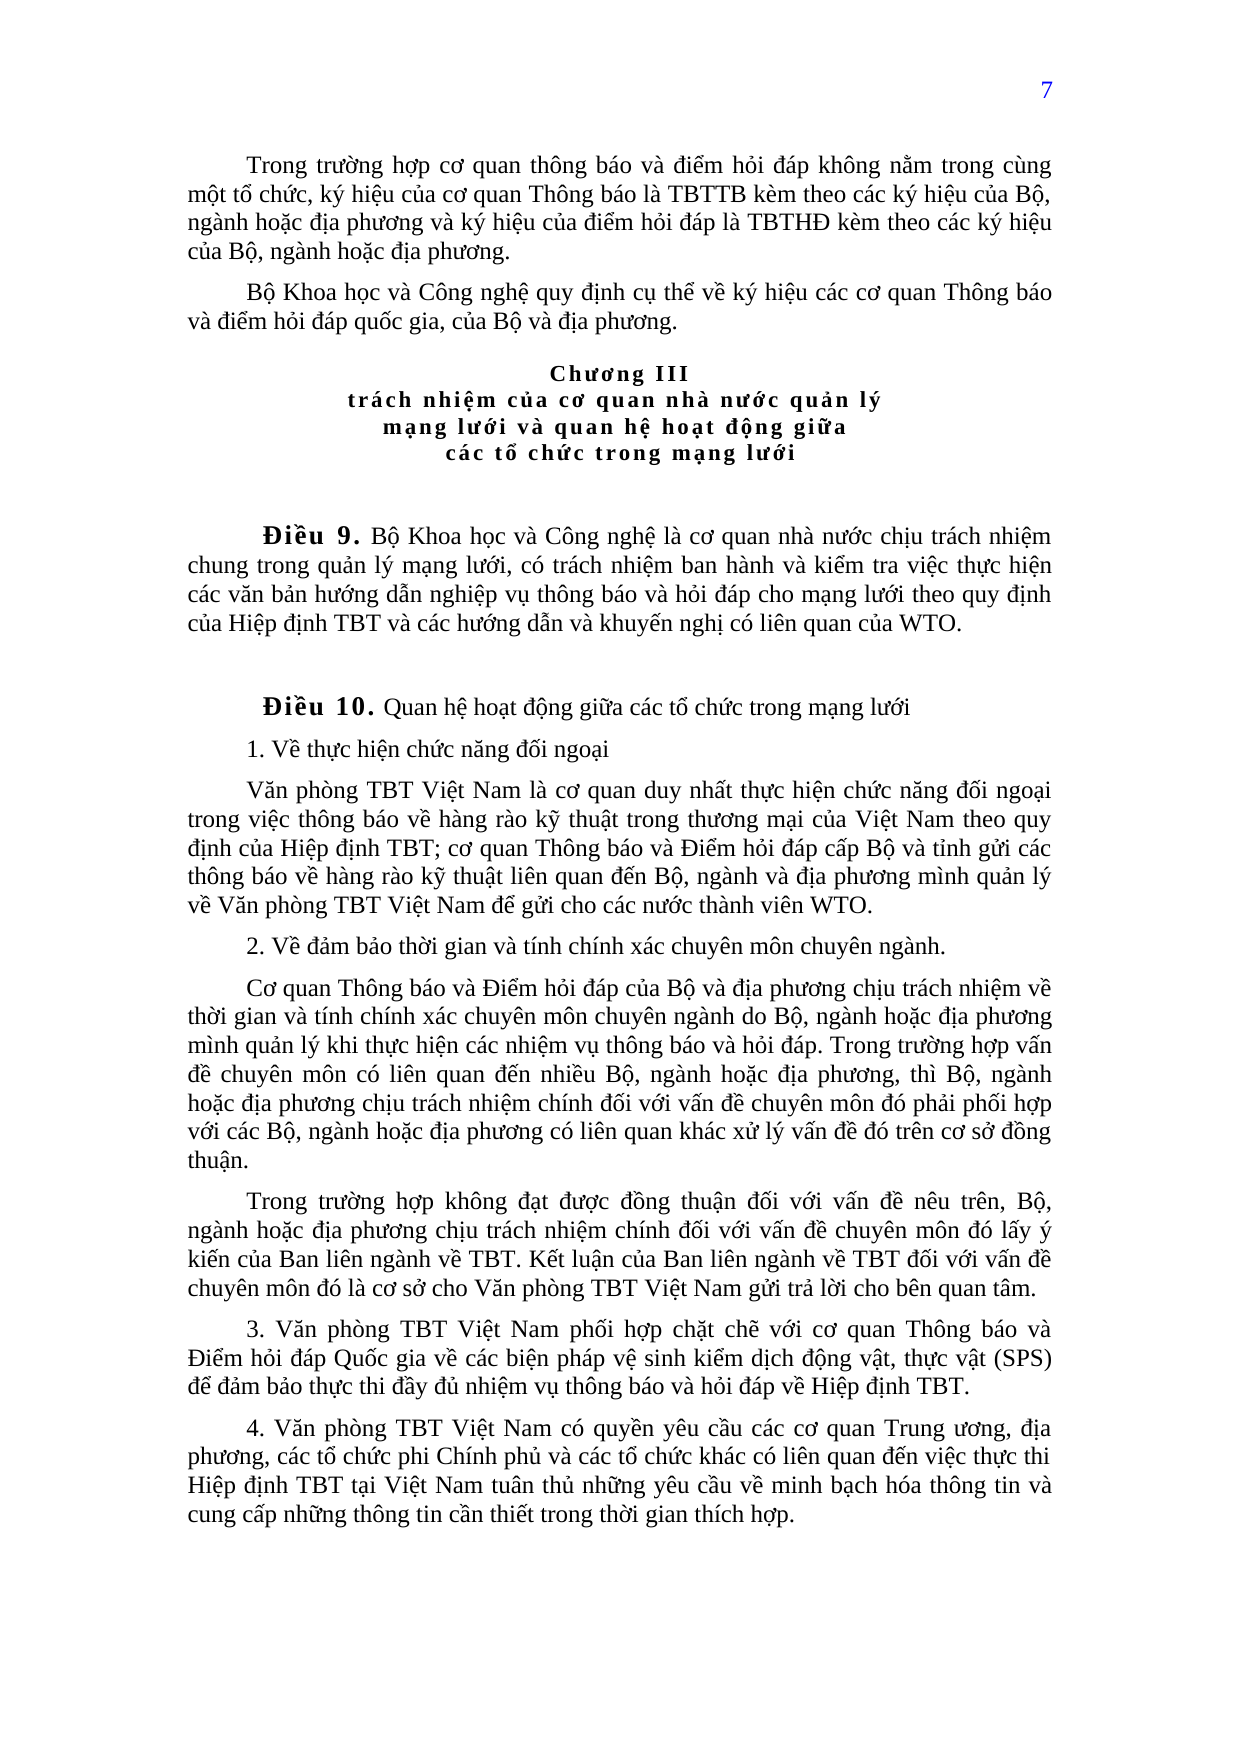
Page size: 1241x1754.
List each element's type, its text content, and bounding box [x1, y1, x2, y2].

text Văn phòng TBT Việt Nam là cơ quan duy nhất thực hiện chức năng đối ngoại trong việc thông báo về hàng rào kỹ thuật trong thương mại của Việt Nam theo quy định của Hiệp định TBT; cơ quan Thông báo và Điểm hỏi đáp cấp Bộ và tỉnh gửi các thông báo về hàng rào kỹ thuật liên quan đến Bộ, ngành và địa phương mình quản lý về Văn phòng TBT Việt Nam để gửi cho các nước thành viên WTO. [187, 775, 1053, 919]
text 1. Về thực hiện chức năng đối ngoại [187, 734, 1053, 763]
text Bộ Khoa học và Công nghệ quy định cụ thể về ký hiệu các cơ quan Thông báo và điểm hỏi đáp quốc gia, của Bộ và địa phương. [187, 277, 1053, 335]
text 2. Về đảm bảo thời gian và tính chính xác chuyên môn chuyên ngành. [187, 931, 1053, 960]
text Điều 10. Quan hệ hoạt động giữa các tổ chức trong mạng lưới [187, 690, 1053, 721]
text Điều 9. Bộ Khoa học và Công nghệ là cơ quan nhà nước chịu trách nhiệm chung trong quản lý mạng lưới, có trách nhiệm ban hành và kiểm tra việc thực hiện các văn bản hướng dẫn nghiệp vụ thông báo và hỏi đáp cho mạng lưới theo quy định của Hiệp định TBT và các hướng dẫn và khuyến nghị có liên quan của WTO. [187, 519, 1053, 637]
text Trong trường hợp cơ quan thông báo và điểm hỏi đáp không nằm trong cùng một tổ chức, ký hiệu của cơ quan Thông báo là TBTTB kèm theo các ký hiệu của Bộ, ngành hoặc địa phương và ký hiệu của điểm hỏi đáp là TBTHĐ kèm theo các ký hiệu của Bộ, ngành hoặc địa phương. [187, 150, 1053, 265]
text Chương III trách nhiệm của cơ quan nhà nước quản lý mạng lưới và quan hệ hoạt động giữa các tổ chức trong mạng lưới [187, 360, 1053, 465]
text 4. Văn phòng TBT Việt Nam có quyền yêu cầu các cơ quan Trung ương, địa phương, các tổ chức phi Chính phủ và các tổ chức khác có liên quan đến việc thực thi Hiệp định TBT tại Việt Nam tuân thủ những yêu cầu về minh bạch hóa thông tin và cung cấp những thông tin cần thiết trong thời gian thích hợp. [187, 1413, 1053, 1528]
text Cơ quan Thông báo và Điểm hỏi đáp của Bộ và địa phương chịu trách nhiệm về thời gian và tính chính xác chuyên môn chuyên ngành do Bộ, ngành hoặc địa phương mình quản lý khi thực hiện các nhiệm vụ thông báo và hỏi đáp. Trong trường hợp vấn đề chuyên môn có liên quan đến nhiều Bộ, ngành hoặc địa phương, thì Bộ, ngành hoặc địa phương chịu trách nhiệm chính đối với vấn đề chuyên môn đó phải phối hợp với các Bộ, ngành hoặc địa phương có liên quan khác xử lý vấn đề đó trên cơ sở đồng thuận. [187, 973, 1053, 1174]
text Trong trường hợp không đạt được đồng thuận đối với vấn đề nêu trên, Bộ, ngành hoặc địa phương chịu trách nhiệm chính đối với vấn đề chuyên môn đó lấy ý kiến của Ban liên ngành về TBT. Kết luận của Ban liên ngành về TBT đối với vấn đề chuyên môn đó là cơ sở cho Văn phòng TBT Việt Nam gửi trả lời cho bên quan tâm. [187, 1186, 1053, 1301]
text 3. Văn phòng TBT Việt Nam phối hợp chặt chẽ với cơ quan Thông báo và Điểm hỏi đáp Quốc gia về các biện pháp vệ sinh kiểm dịch động vật, thực vật (SPS) để đảm bảo thực thi đầy đủ nhiệm vụ thông báo và hỏi đáp về Hiệp định TBT. [187, 1314, 1053, 1400]
